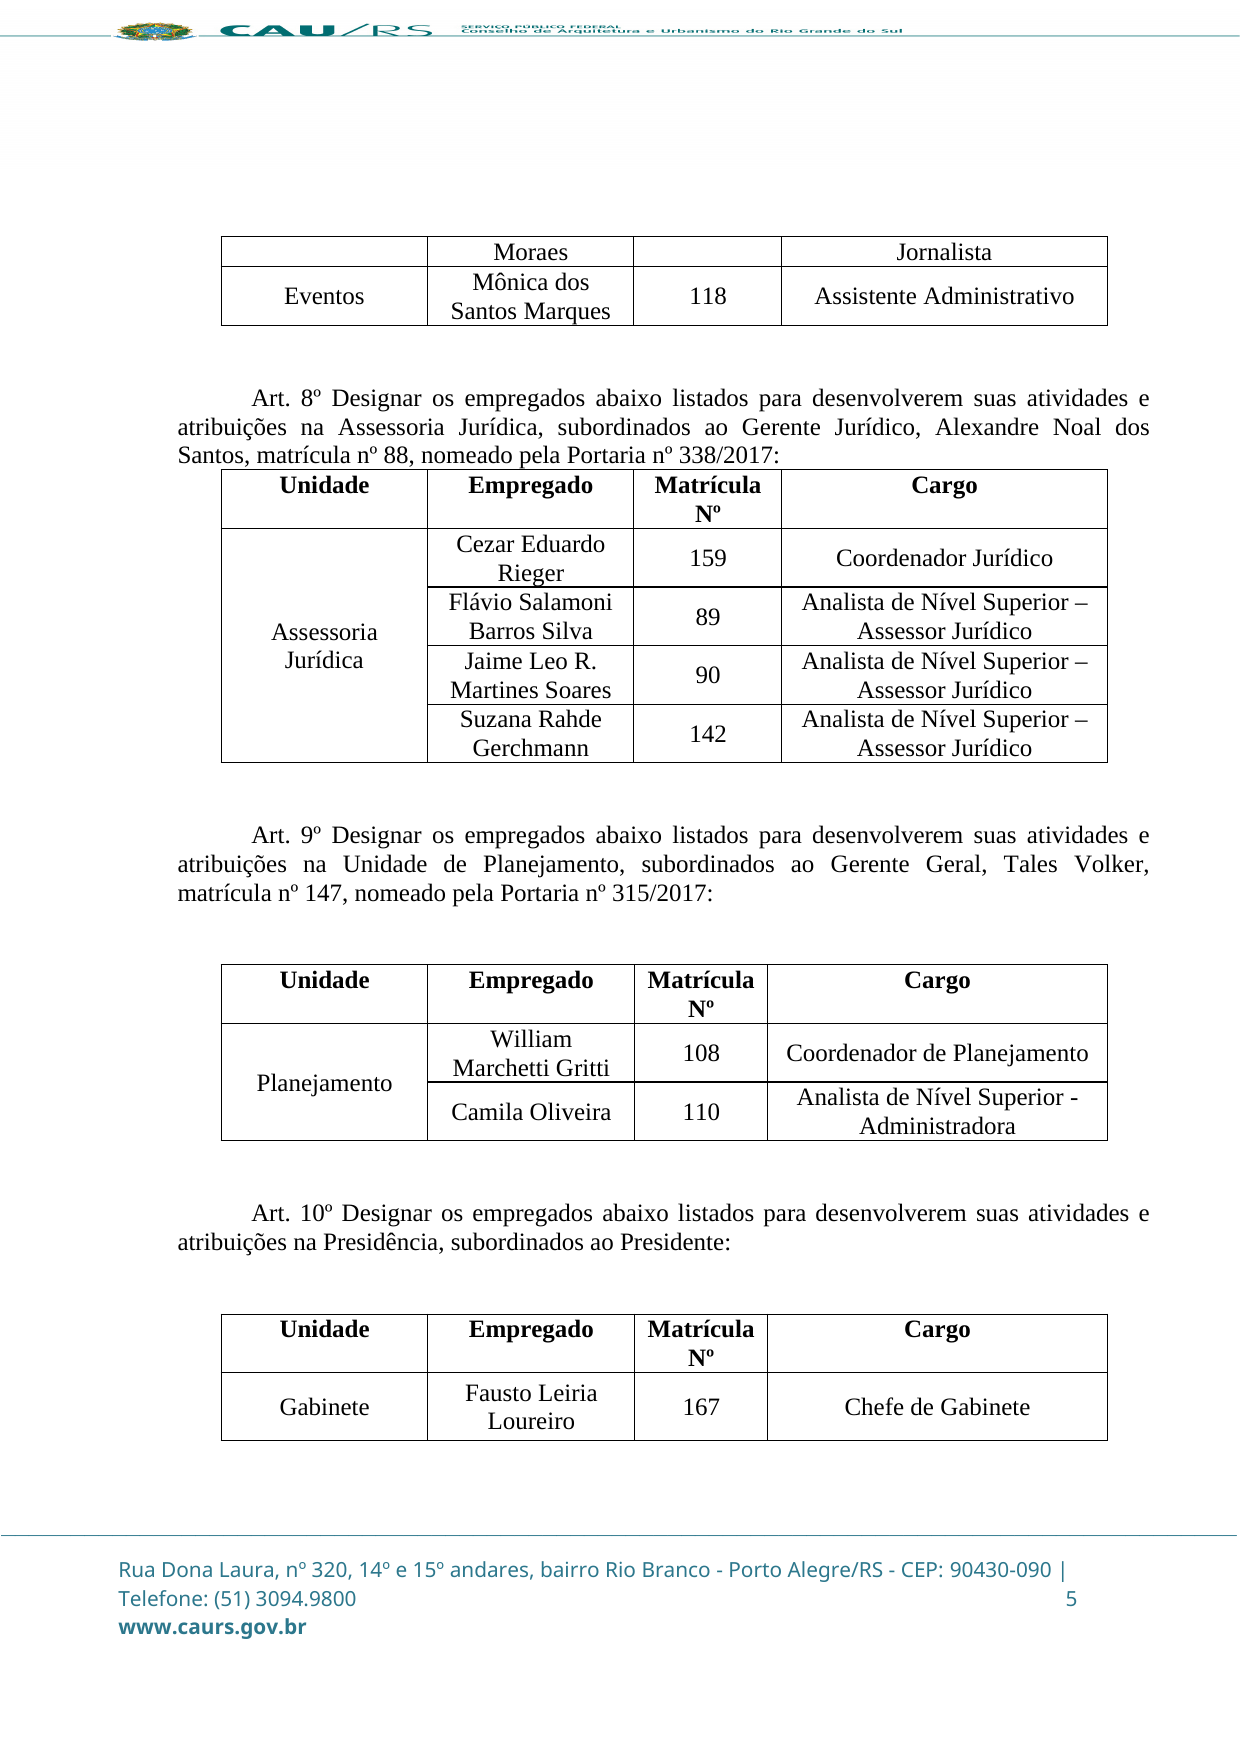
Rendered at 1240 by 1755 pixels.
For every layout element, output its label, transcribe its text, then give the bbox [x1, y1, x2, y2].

table_cell Coordenador Jurídico [782, 529, 1107, 586]
table_cell Fausto Leiria Loureiro [428, 1373, 634, 1440]
table_cell 159 [634, 529, 781, 586]
table_cell Flávio Salamoni Barros Silva [428, 588, 633, 645]
table_cell Jaime Leo R. Martines Soares [428, 646, 633, 703]
table_cell Chefe de Gabinete [768, 1373, 1107, 1440]
table_cell Mônica dos Santos Marques [428, 267, 633, 324]
table_cell Eventos [222, 267, 427, 324]
table_cell 89 [634, 588, 781, 645]
table_header Unidade [222, 1315, 427, 1372]
table_header Matrícula Nº [635, 1315, 767, 1372]
text Art. 10º Designar os empregados abaixo listados para desenvolverem suas atividades e atribuições na Presidência, subordinados ao Presidente: [177, 1198, 1151, 1256]
table_header Empregado [428, 1315, 634, 1372]
table_header Cargo [782, 470, 1107, 528]
table_header Matrícula Nº [634, 470, 781, 528]
table_cell Assistente Administrativo [782, 267, 1107, 324]
table_cell Camila Oliveira [428, 1083, 634, 1140]
table_cell Suzana Rahde Gerchmann [428, 705, 633, 762]
table_header Unidade [222, 470, 427, 528]
table_cell 108 [635, 1024, 767, 1081]
table_cell Coordenador de Planejamento [768, 1024, 1107, 1081]
table_cell 118 [634, 267, 781, 324]
table_cell Assessoria Jurídica [222, 529, 427, 762]
table_cell Gabinete [222, 1373, 427, 1440]
table_cell 90 [634, 646, 781, 703]
table_header Cargo [768, 965, 1107, 1023]
table_cell Analista de Nível Superior – Assessor Jurídico [782, 588, 1107, 645]
table_header Empregado [428, 470, 633, 528]
table_header Empregado [428, 965, 634, 1023]
table_cell 110 [635, 1083, 767, 1140]
table_cell 167 [635, 1373, 767, 1440]
table_cell [634, 237, 781, 266]
table_header Cargo [768, 1315, 1107, 1372]
text Art. 8º Designar os empregados abaixo listados para desenvolverem suas atividades e atribuições na Assessoria Jurídica, subordinados ao Gerente Jurídico, Alexandre Noal dos Santos, matrícula nº 88, nomeado pela Portaria nº 338/2017: [177, 383, 1151, 469]
table_header Matrícula Nº [635, 965, 767, 1023]
table_cell William Marchetti Gritti [428, 1024, 634, 1081]
table_header Unidade [222, 965, 427, 1023]
table_cell 142 [634, 705, 781, 762]
table_cell Jornalista [782, 237, 1107, 266]
table_cell Analista de Nível Superior – Assessor Jurídico [782, 705, 1107, 762]
table_cell [222, 237, 427, 266]
table_cell Analista de Nível Superior - Administradora [768, 1083, 1107, 1140]
table_cell Analista de Nível Superior – Assessor Jurídico [782, 646, 1107, 703]
table_cell Moraes [428, 237, 633, 266]
table_cell Planejamento [222, 1024, 427, 1140]
table_cell Cezar Eduardo Rieger [428, 529, 633, 586]
text Art. 9º Designar os empregados abaixo listados para desenvolverem suas atividades e atribuições na Unidade de Planejamento, subordinados ao Gerente Geral, Tales Volker, matrícula nº 147, nomeado pela Portaria nº 315/2017: [177, 821, 1151, 907]
